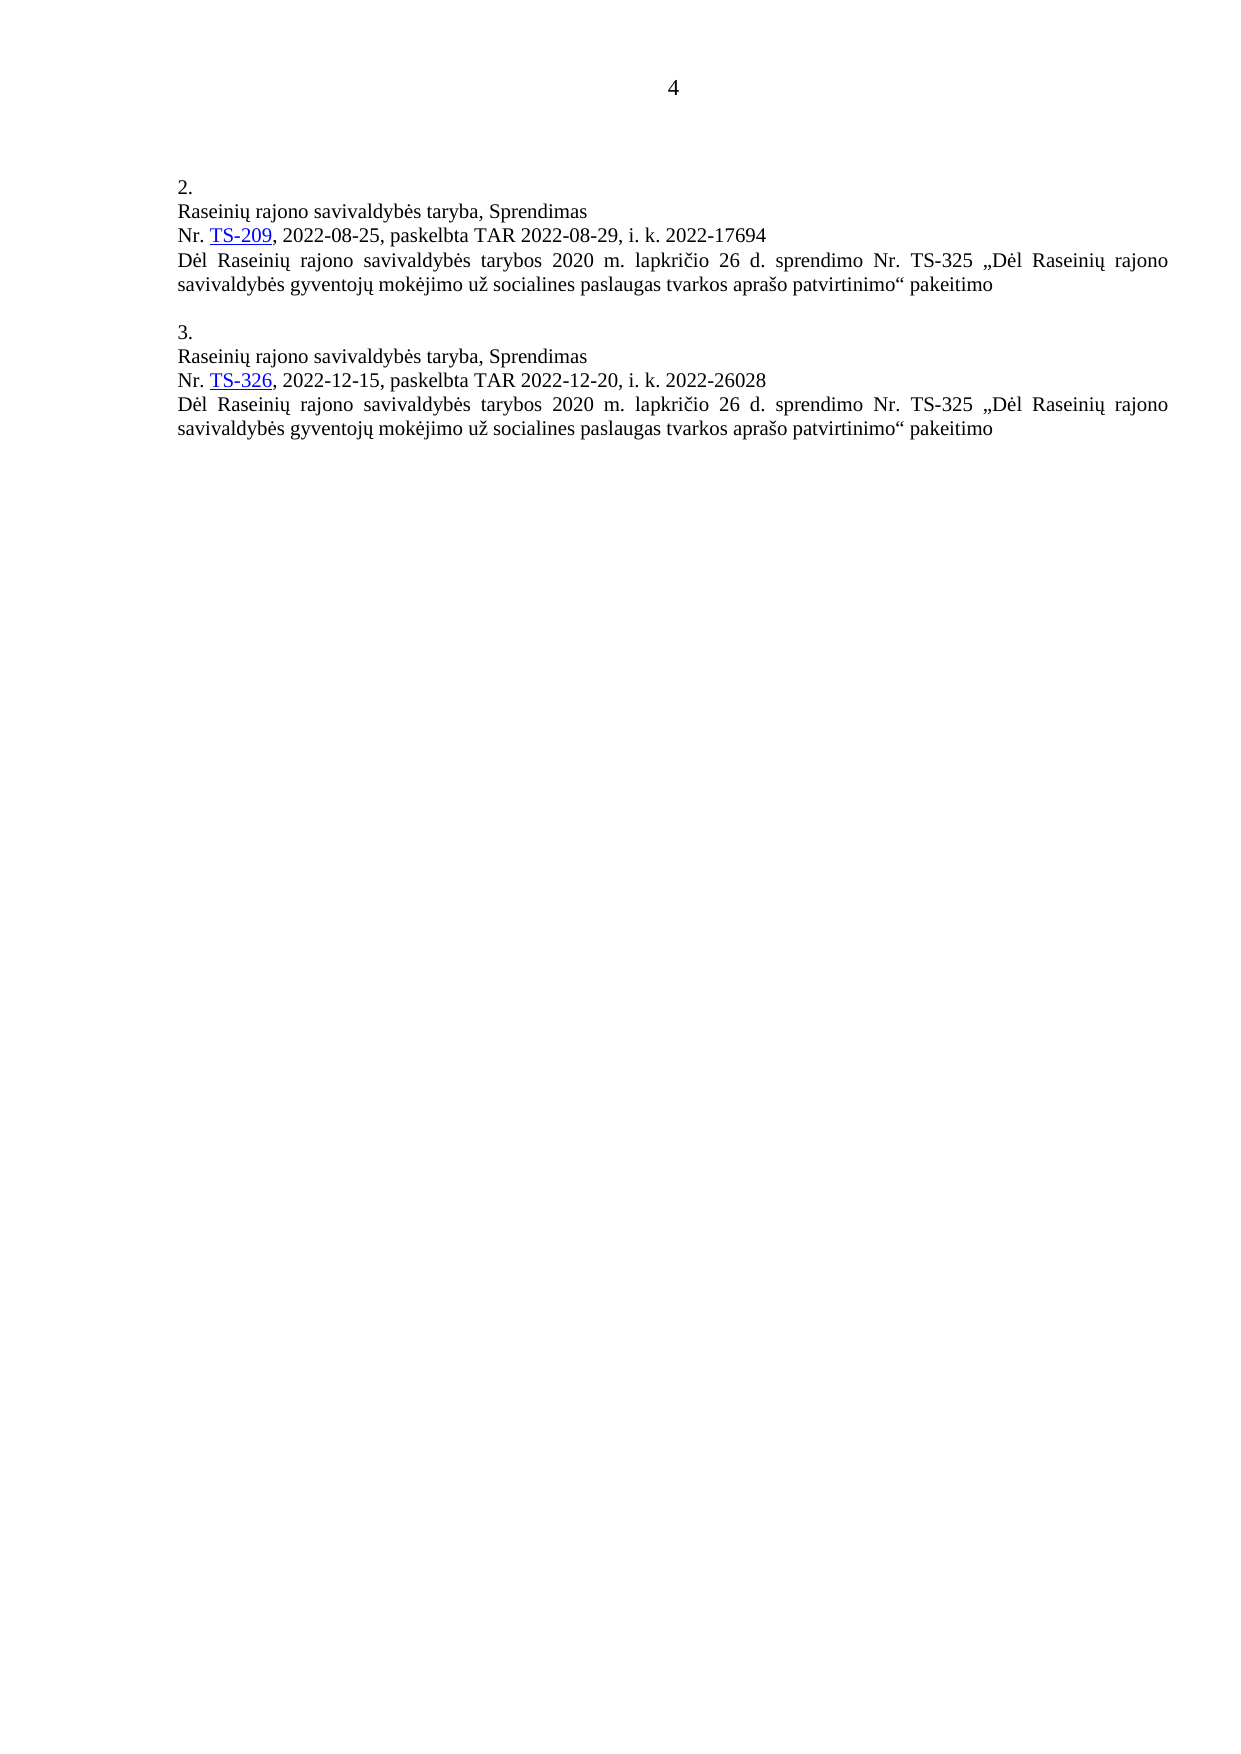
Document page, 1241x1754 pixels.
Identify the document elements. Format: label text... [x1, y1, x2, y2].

text Raseinių rajono savivaldybės taryba, Sprendimas [177, 199, 1169, 223]
text 3. [177, 320, 1169, 344]
text Dėl Raseinių rajono savivaldybės tarybos 2020 m. lapkričio 26 d. sprendimo Nr. TS-325 „Dėl Raseinių rajono savivaldybės gyventojų mokėjimo už socialines paslaugas tvarkos aprašo patvirtinimo“ pakeitimo [177, 392, 1169, 440]
text Nr. TS-326, 2022-12-15, paskelbta TAR 2022-12-20, i. k. 2022-26028 [177, 368, 1169, 392]
text Raseinių rajono savivaldybės taryba, Sprendimas [177, 344, 1169, 368]
text Nr. TS-209, 2022-08-25, paskelbta TAR 2022-08-29, i. k. 2022-17694 [177, 223, 1169, 247]
text Dėl Raseinių rajono savivaldybės tarybos 2020 m. lapkričio 26 d. sprendimo Nr. TS-325 „Dėl Raseinių rajono savivaldybės gyventojų mokėjimo už socialines paslaugas tvarkos aprašo patvirtinimo“ pakeitimo [177, 247, 1169, 296]
text 2. [177, 175, 1169, 199]
